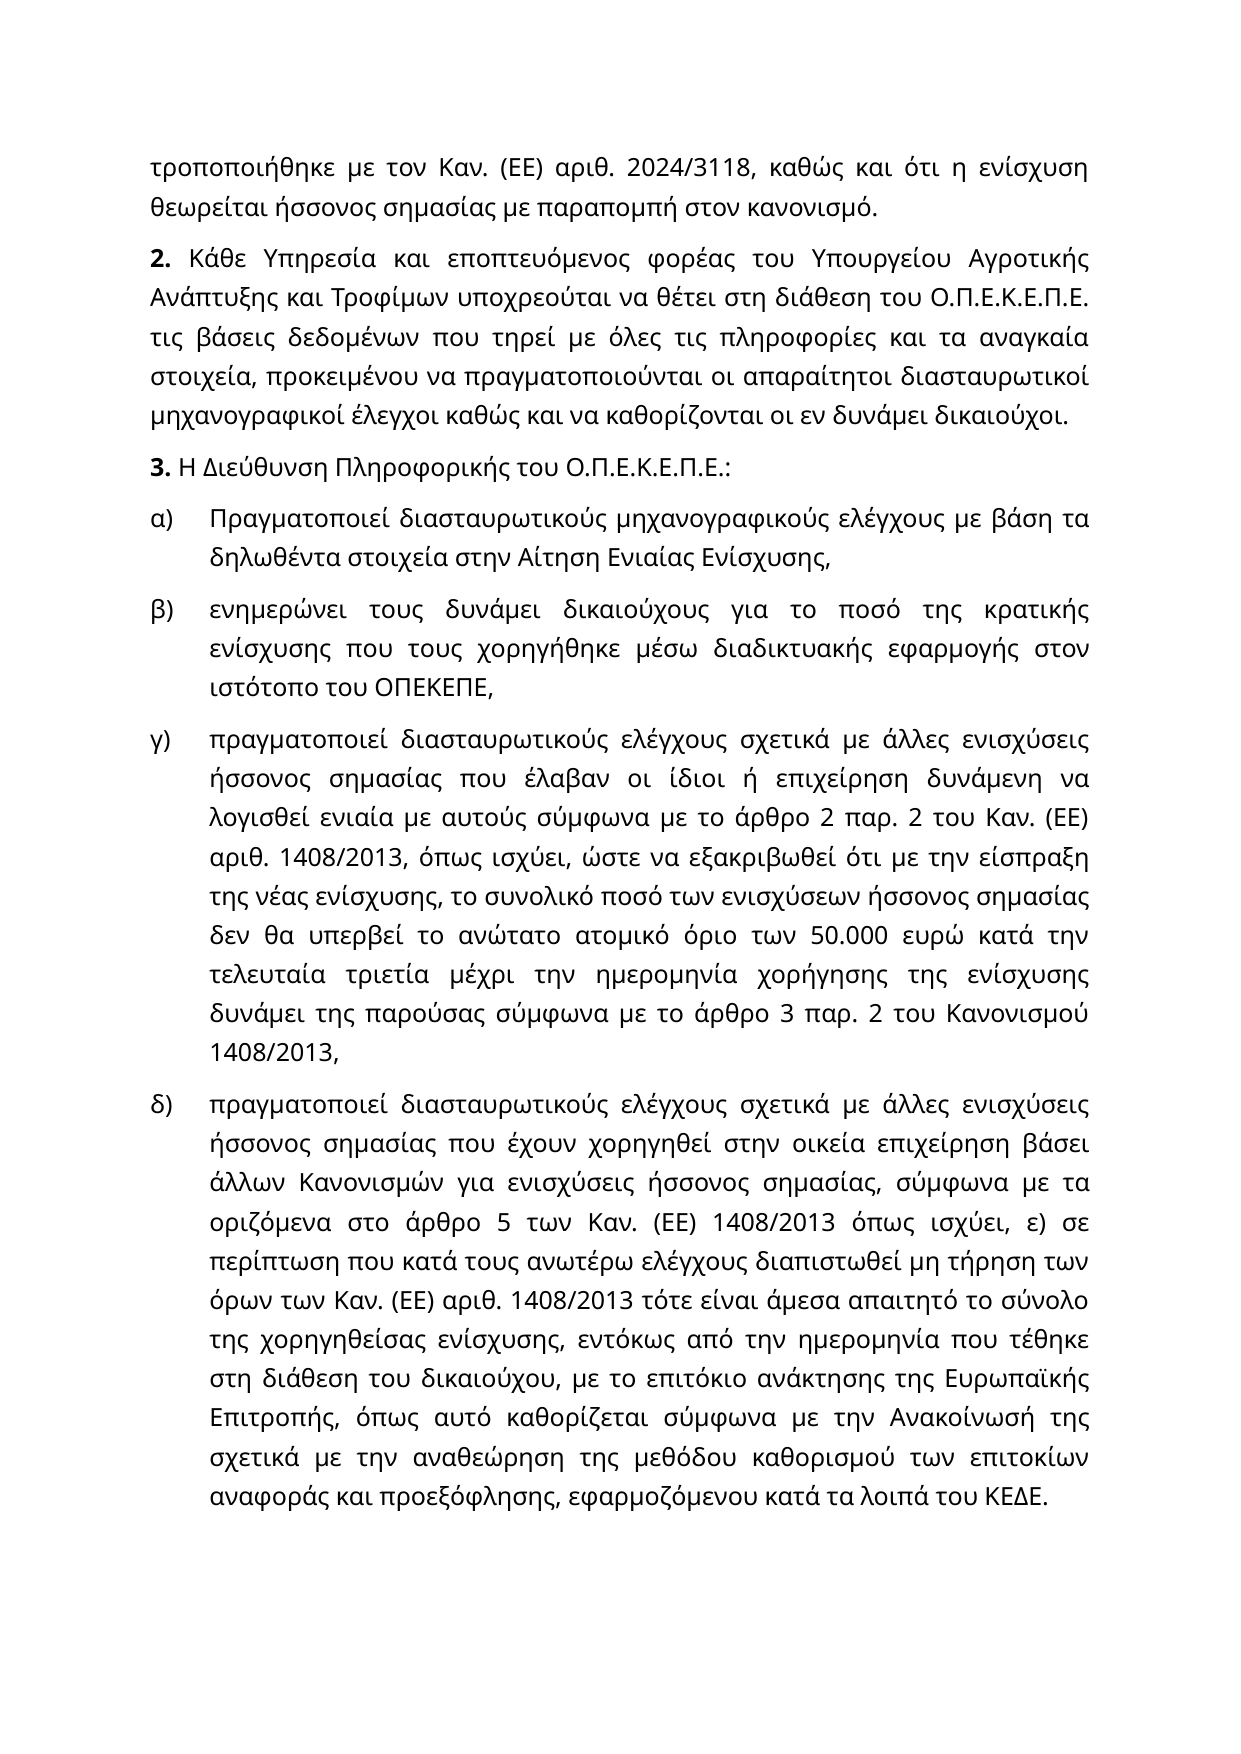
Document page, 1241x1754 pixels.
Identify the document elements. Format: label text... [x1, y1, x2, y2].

text 3. Η Διεύθυνση Πληροφορικής του Ο.Π.Ε.Κ.Ε.Π.Ε.: [150, 449, 1090, 483]
list β) ενημερώνει τους δυνάμει δικαιούχους για το ποσό της κρατικής ενίσχυσης που τους χορηγήθηκε μέσω διαδικτυακής εφαρμογής στον ιστότοπο του ΟΠΕΚΕΠΕ, [150, 592, 1090, 704]
text τροποποιήθηκε με τον Καν. (ΕΕ) αριθ. 2024/3118, καθώς και ότι η ενίσχυση θεωρείται ήσσονος σημασίας με παραπομπή στον κανονισμό. [150, 150, 1090, 223]
list α) Πραγματοποιεί διασταυρωτικούς μηχανογραφικούς ελέγχους με βάση τα δηλωθέντα στοιχεία στην Αίτηση Ενιαίας Ενίσχυσης, [150, 501, 1090, 574]
text 2. Κάθε Υπηρεσία και εποπτευόμενος φορέας του Υπουργείου Αγροτικής Ανάπτυξης και Τροφίμων υποχρεούται να θέτει στη διάθεση του Ο.Π.Ε.Κ.Ε.Π.Ε. τις βάσεις δεδομένων που τηρεί με όλες τις πληροφορίες και τα αναγκαία στοιχεία, προκειμένου να πραγματοποιούνται οι απαραίτητοι διασταυρωτικοί μηχανογραφικοί έλεγχοι καθώς και να καθορίζονται οι εν δυνάμει δικαιούχοι. [150, 241, 1090, 432]
list γ) πραγματοποιεί διασταυρωτικούς ελέγχους σχετικά με άλλες ενισχύσεις ήσσονος σημασίας που έλαβαν οι ίδιοι ή επιχείρηση δυνάμενη να λογισθεί ενιαία με αυτούς σύμφωνα με το άρθρο 2 παρ. 2 του Καν. (ΕΕ) αριθ. 1408/2013, όπως ισχύει, ώστε να εξακριβωθεί ότι με την είσπραξη της νέας ενίσχυσης, το συνολικό ποσό των ενισχύσεων ήσσονος σημασίας δεν θα υπερβεί το ανώτατο ατομικό όριο των 50.000 ευρώ κατά την τελευταία τριετία μέχρι την ημερομηνία χορήγησης της ενίσχυσης δυνάμει της παρούσας σύμφωνα με το άρθρο 3 παρ. 2 του Κανονισμού 1408/2013, [150, 722, 1090, 1069]
list δ) πραγματοποιεί διασταυρωτικούς ελέγχους σχετικά με άλλες ενισχύσεις ήσσονος σημασίας που έχουν χορηγηθεί στην οικεία επιχείρηση βάσει άλλων Κανονισμών για ενισχύσεις ήσσονος σημασίας, σύμφωνα με τα οριζόμενα στο άρθρο 5 των Καν. (EE) 1408/2013 όπως ισχύει, ε) σε περίπτωση που κατά τους ανωτέρω ελέγχους διαπιστωθεί μη τήρηση των όρων των Καν. (ΕΕ) αριθ. 1408/2013 τότε είναι άμεσα απαιτητό το σύνολο της χορηγηθείσας ενίσχυσης, εντόκως από την ημερομηνία που τέθηκε στη διάθεση του δικαιούχου, με το επιτόκιο ανάκτησης της Ευρωπαϊκής Επιτροπής, όπως αυτό καθορίζεται σύμφωνα με την Ανακοίνωσή της σχετικά με την αναθεώρηση της μεθόδου καθορισμού των επιτοκίων αναφοράς και προεξόφλησης, εφαρμοζόμενου κατά τα λοιπά του ΚΕΔΕ. [150, 1087, 1090, 1512]
